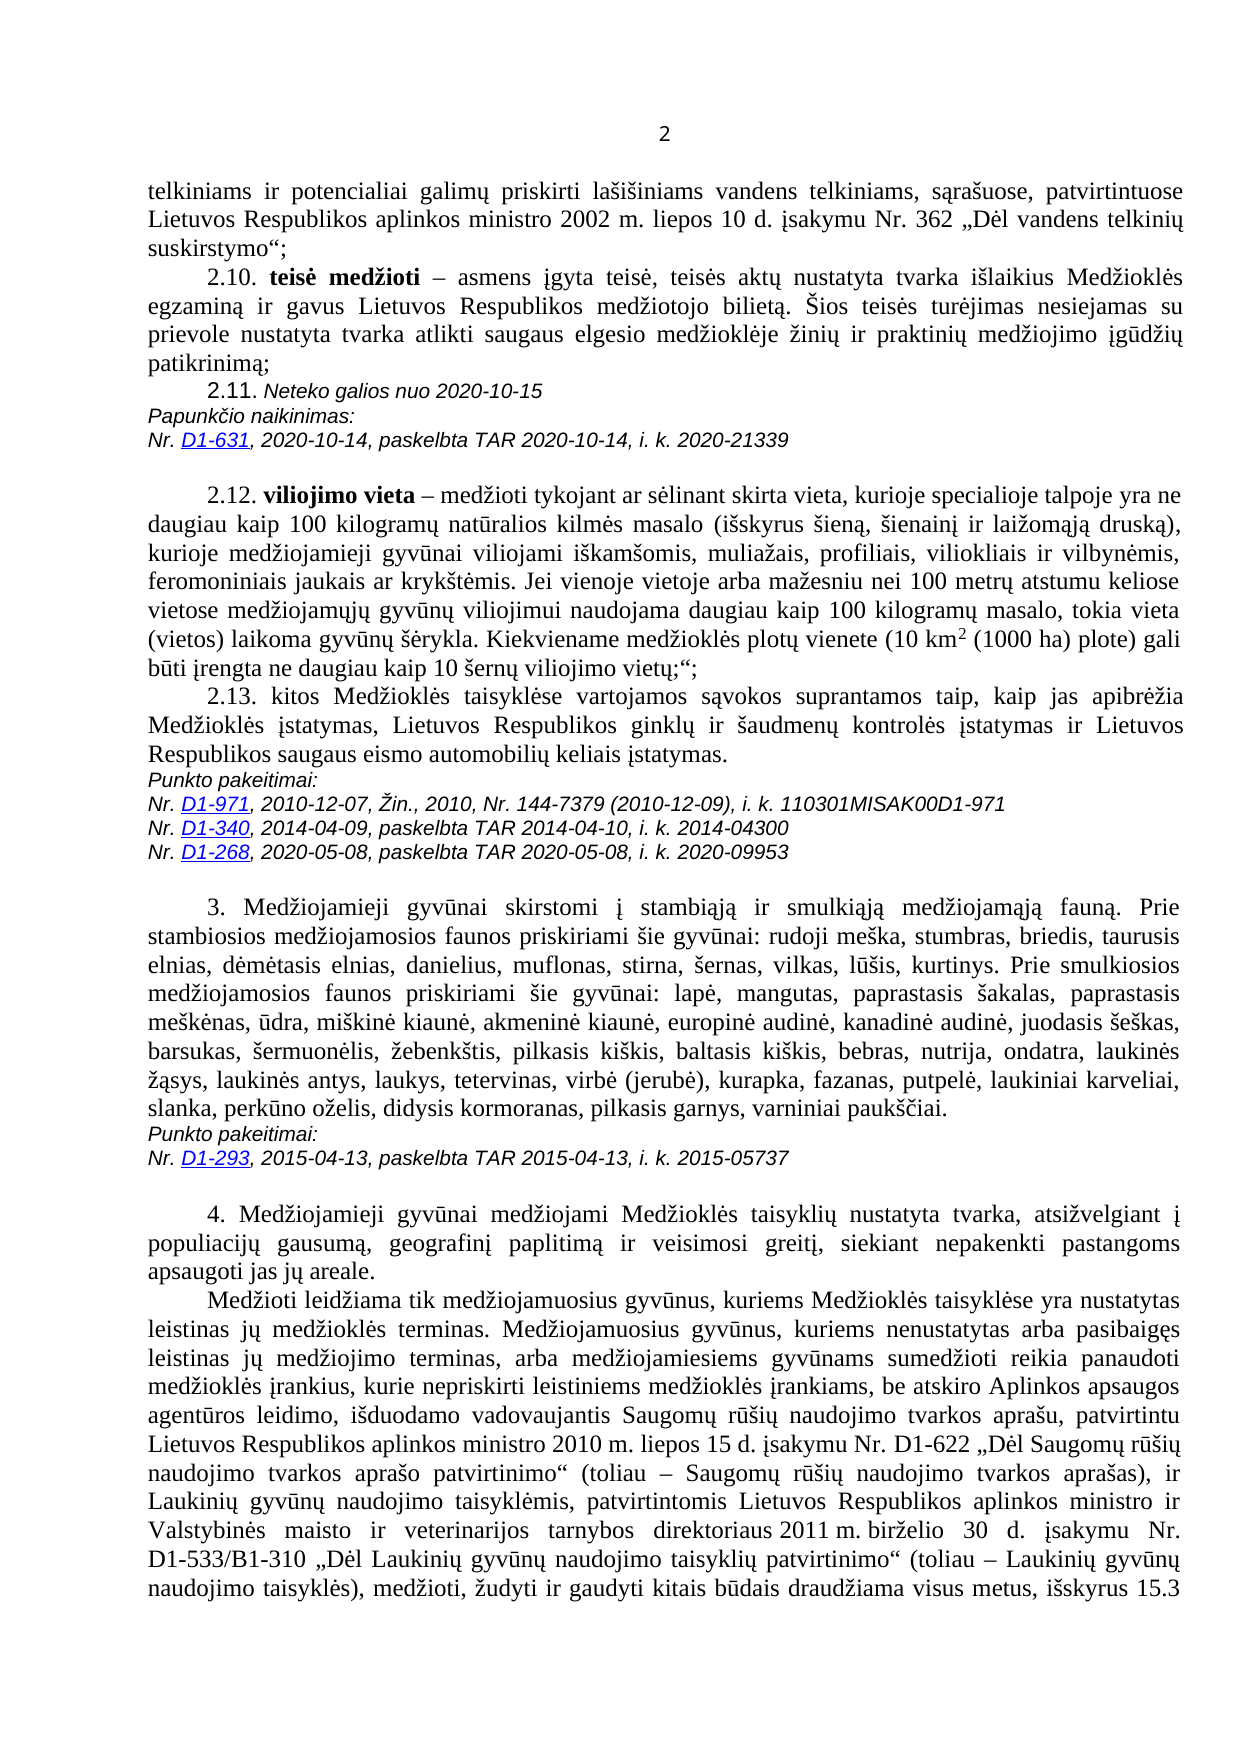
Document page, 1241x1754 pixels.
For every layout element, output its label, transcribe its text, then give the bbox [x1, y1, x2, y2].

text Nr. D1-268, 2020-05-08, paskelbta TAR 2020-05-08, i. k. 2020-09953 [148, 839, 1181, 863]
text Medžioti leidžiama tik medžiojamuosius gyvūnus, kuriems Medžioklės taisyklėse yra nustatytas leistinas jų medžioklės terminas. Medžiojamuosius gyvūnus, kuriems nenustatytas arba pasibaigęs leistinas jų medžiojimo terminas, arba medžiojamiesiems gyvūnams sumedžioti reikia panaudoti medžioklės įrankius, kurie nepriskirti leistiniems medžioklės įrankiams, be atskiro Aplinkos apsaugos agentūros leidimo, išduodamo vadovaujantis Saugomų rūšių naudojimo tvarkos aprašu, patvirtintu Lietuvos Respublikos aplinkos ministro 2010 m. liepos 15 d. įsakymu Nr. D1‑622 „Dėl Saugomų rūšių naudojimo tvarkos aprašo patvirtinimo“ (toliau – Saugomų rūšių naudojimo tvarkos aprašas), ir Laukinių gyvūnų naudojimo taisyklėmis, patvirtintomis Lietuvos Respublikos aplinkos ministro ir Valstybinės maisto ir veterinarijos tarnybos direktoriaus 2011 m. birželio 30 d. įsakymu Nr. D1-533/B1-310 „Dėl Laukinių gyvūnų naudojimo taisyklių patvirtinimo“ (toliau – Laukinių gyvūnų naudojimo taisyklės), medžioti, žudyti ir gaudyti kitais būdais draudžiama visus metus, išskyrus 15.3 [148, 1285, 1181, 1601]
text telkiniams ir potencialiai galimų priskirti lašišiniams vandens telkiniams, sąrašuose, patvirtintuose Lietuvos Respublikos aplinkos ministro 2002 m. liepos 10 d. įsakymu Nr. 362 „Dėl vandens telkinių suskirstymo“; [148, 176, 1185, 262]
text Nr. D1-631, 2020-10-14, paskelbta TAR 2020-10-14, i. k. 2020-21339 [148, 427, 1181, 451]
text Nr. D1-340, 2014-04-09, paskelbta TAR 2014-04-10, i. k. 2014-04300 [148, 816, 1181, 839]
text Punkto pakeitimai: [148, 1122, 1181, 1146]
text Nr. D1-293, 2015-04-13, paskelbta TAR 2015-04-13, i. k. 2015-05737 [148, 1146, 1181, 1170]
text 2.11. Neteko galios nuo 2020-10-15 [148, 377, 1181, 403]
text 2.13. kitos Medžioklės taisyklėse vartojamos sąvokos suprantamos taip, kaip jas apibrėžia Medžioklės įstatymas, Lietuvos Respublikos ginklų ir šaudmenų kontrolės įstatymas ir Lietuvos Respublikos saugaus eismo automobilių keliais įstatymas. [148, 681, 1185, 768]
text Punkto pakeitimai: [148, 768, 1181, 792]
text 2.12. viliojimo vieta – medžioti tykojant ar sėlinant skirta vieta, kurioje specialioje talpoje yra ne daugiau kaip 100 kilogramų natūralios kilmės masalo (išskyrus šieną, šienainį ir laižomąją druską), kurioje medžiojamieji gyvūnai viliojami iškamšomis, muliažais, profiliais, viliokliais ir vilbynėmis, feromoniniais jaukais ar krykštėmis. Jei vienoje vietoje arba mažesniu nei 100 metrų atstumu keliose vietose medžiojamųjų gyvūnų viliojimui naudojama daugiau kaip 100 kilogramų masalo, tokia vieta (vietos) laikoma gyvūnų šėrykla. Kiekviename medžioklės plotų vienete (10 km2 (1000 ha) plote) gali būti įrengta ne daugiau kaip 10 šernų viliojimo vietų;“; [148, 480, 1181, 681]
text Nr. D1-971, 2010-12-07, Žin., 2010, Nr. 144-7379 (2010-12-09), i. k. 110301MISAK00D1-971 [148, 792, 1181, 816]
text 4. Medžiojamieji gyvūnai medžiojami Medžioklės taisyklių nustatyta tvarka, atsižvelgiant į populiacijų gausumą, geografinį paplitimą ir veisimosi greitį, siekiant nepakenkti pastangoms apsaugoti jas jų areale. [148, 1199, 1181, 1285]
text Papunkčio naikinimas: [148, 403, 1181, 427]
text 2.10. teisė medžioti – asmens įgyta teisė, teisės aktų nustatyta tvarka išlaikius Medžioklės egzaminą ir gavus Lietuvos Respublikos medžiotojo bilietą. Šios teisės turėjimas nesiejamas su prievole nustatyta tvarka atlikti saugaus elgesio medžioklėje žinių ir praktinių medžiojimo įgūdžių patikrinimą; [148, 262, 1185, 377]
text 3. Medžiojamieji gyvūnai skirstomi į stambiąją ir smulkiąją medžiojamąją fauną. Prie stambiosios medžiojamosios faunos priskiriami šie gyvūnai: rudoji meška, stumbras, briedis, taurusis elnias, dėmėtasis elnias, danielius, muflonas, stirna, šernas, vilkas, lūšis, kurtinys. Prie smulkiosios medžiojamosios faunos priskiriami šie gyvūnai: lapė, mangutas, paprastasis šakalas, paprastasis meškėnas, ūdra, miškinė kiaunė, akmeninė kiaunė, europinė audinė, kanadinė audinė, juodasis šeškas, barsukas, šermuonėlis, žebenkštis, pilkasis kiškis, baltasis kiškis, bebras, nutrija, ondatra, laukinės žąsys, laukinės antys, laukys, tetervinas, virbė (jerubė), kurapka, fazanas, putpelė, laukiniai karveliai, slanka, perkūno oželis, didysis kormoranas, pilkasis garnys, varniniai paukščiai. [148, 892, 1181, 1122]
